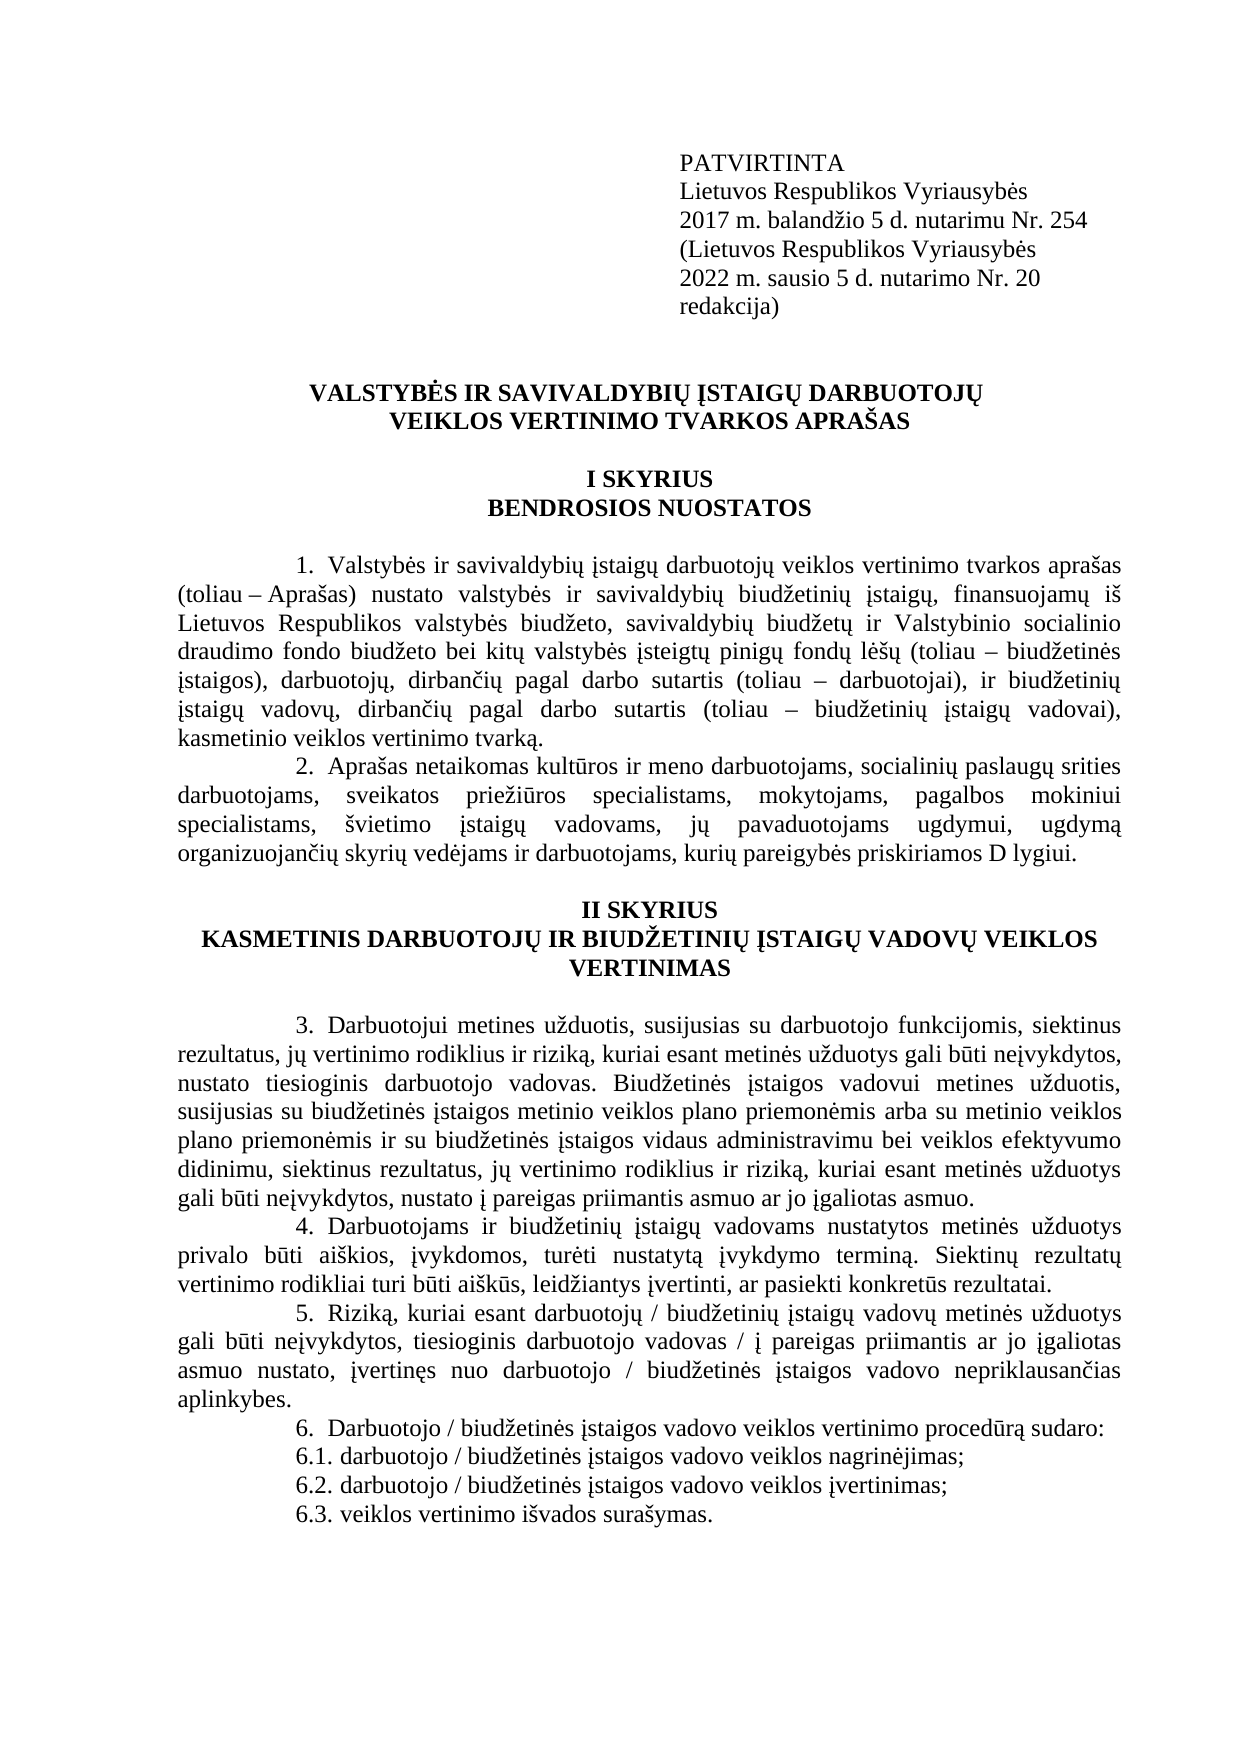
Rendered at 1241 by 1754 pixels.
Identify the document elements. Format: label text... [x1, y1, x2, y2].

text redakcija) [679, 291, 1122, 320]
text Lietuvos Respublikos Vyriausybės [679, 176, 1122, 205]
text VEIKLOS VERTINIMO TVARKOS APRAŠAS [177, 406, 1122, 435]
text PATVIRTINTA [679, 148, 1122, 176]
text (Lietuvos Respublikos Vyriausybės [679, 234, 1122, 263]
text 3. Darbuotojui metines užduotis, susijusias su darbuotojo funkcijomis, siektinus rezultatus, jų vertinimo rodiklius ir riziką, kuriai esant metinės užduotys gali būti neįvykdytos, nustato tiesioginis darbuotojo vadovas. Biudžetinės įstaigos vadovui metines užduotis, susijusias su biudžetinės įstaigos metinio veiklos plano priemonėmis arba su metinio veiklos plano priemonėmis ir su biudžetinės įstaigos vidaus administravimu bei veiklos efektyvumo didinimu, siektinus rezultatus, jų vertinimo rodiklius ir riziką, kuriai esant metinės užduotys gali būti neįvykdytos, nustato į pareigas priimantis asmuo ar jo įgaliotas asmuo. [177, 1010, 1122, 1211]
text 5. Riziką, kuriai esant darbuotojų / biudžetinių įstaigų vadovų metinės užduotys gali būti neįvykdytos, tiesioginis darbuotojo vadovas / į pareigas priimantis ar jo įgaliotas asmuo nustato, įvertinęs nuo darbuotojo / biudžetinės įstaigos vadovo nepriklausančias aplinkybes. [177, 1298, 1122, 1413]
text 1. Valstybės ir savivaldybių įstaigų darbuotojų veiklos vertinimo tvarkos aprašas (toliau – Aprašas) nustato valstybės ir savivaldybių biudžetinių įstaigų, finansuojamų iš Lietuvos Respublikos valstybės biudžeto, savivaldybių biudžetų ir Valstybinio socialinio draudimo fondo biudžeto bei kitų valstybės įsteigtų pinigų fondų lėšų (toliau – biudžetinės įstaigos), darbuotojų, dirbančių pagal darbo sutartis (toliau – darbuotojai), ir biudžetinių įstaigų vadovų, dirbančių pagal darbo sutartis (toliau – biudžetinių įstaigų vadovai), kasmetinio veiklos vertinimo tvarką. [177, 550, 1122, 751]
text 2017 m. balandžio 5 d. nutarimu Nr. 254 [679, 205, 1122, 234]
text 2022 m. sausio 5 d. nutarimo Nr. 20 [679, 263, 1122, 291]
text II SKYRIUS [177, 895, 1122, 924]
text I SKYRIUS [177, 464, 1122, 493]
text 2. Aprašas netaikomas kultūros ir meno darbuotojams, socialinių paslaugų srities darbuotojams, sveikatos priežiūros specialistams, mokytojams, pagalbos mokiniui specialistams, švietimo įstaigų vadovams, jų pavaduotojams ugdymui, ugdymą organizuojančių skyrių vedėjams ir darbuotojams, kurių pareigybės priskiriamos D lygiui. [177, 751, 1122, 866]
text 6.2. darbuotojo / biudžetinės įstaigos vadovo veiklos įvertinimas; [295, 1470, 1122, 1499]
text KASMETINIS DARBUOTOJŲ IR BIUDŽETINIŲ ĮSTAIGŲ VADOVŲ VEIKLOS VERTINIMAS [177, 924, 1122, 981]
text 6. Darbuotojo / biudžetinės įstaigos vadovo veiklos vertinimo procedūrą sudaro: [177, 1413, 1122, 1441]
text 4. Darbuotojams ir biudžetinių įstaigų vadovams nustatytos metinės užduotys privalo būti aiškios, įvykdomos, turėti nustatytą įvykdymo terminą. Siektinų rezultatų vertinimo rodikliai turi būti aiškūs, leidžiantys įvertinti, ar pasiekti konkretūs rezultatai. [177, 1211, 1122, 1298]
text 6.3. veiklos vertinimo išvados surašymas. [295, 1499, 1122, 1528]
text VALSTYBĖS IR SAVIVALDYBIŲ ĮSTAIGŲ DARBUOTOJŲ [177, 378, 1122, 406]
text BENDROSIOS NUOSTATOS [177, 493, 1122, 521]
text 6.1. darbuotojo / biudžetinės įstaigos vadovo veiklos nagrinėjimas; [295, 1441, 1122, 1470]
